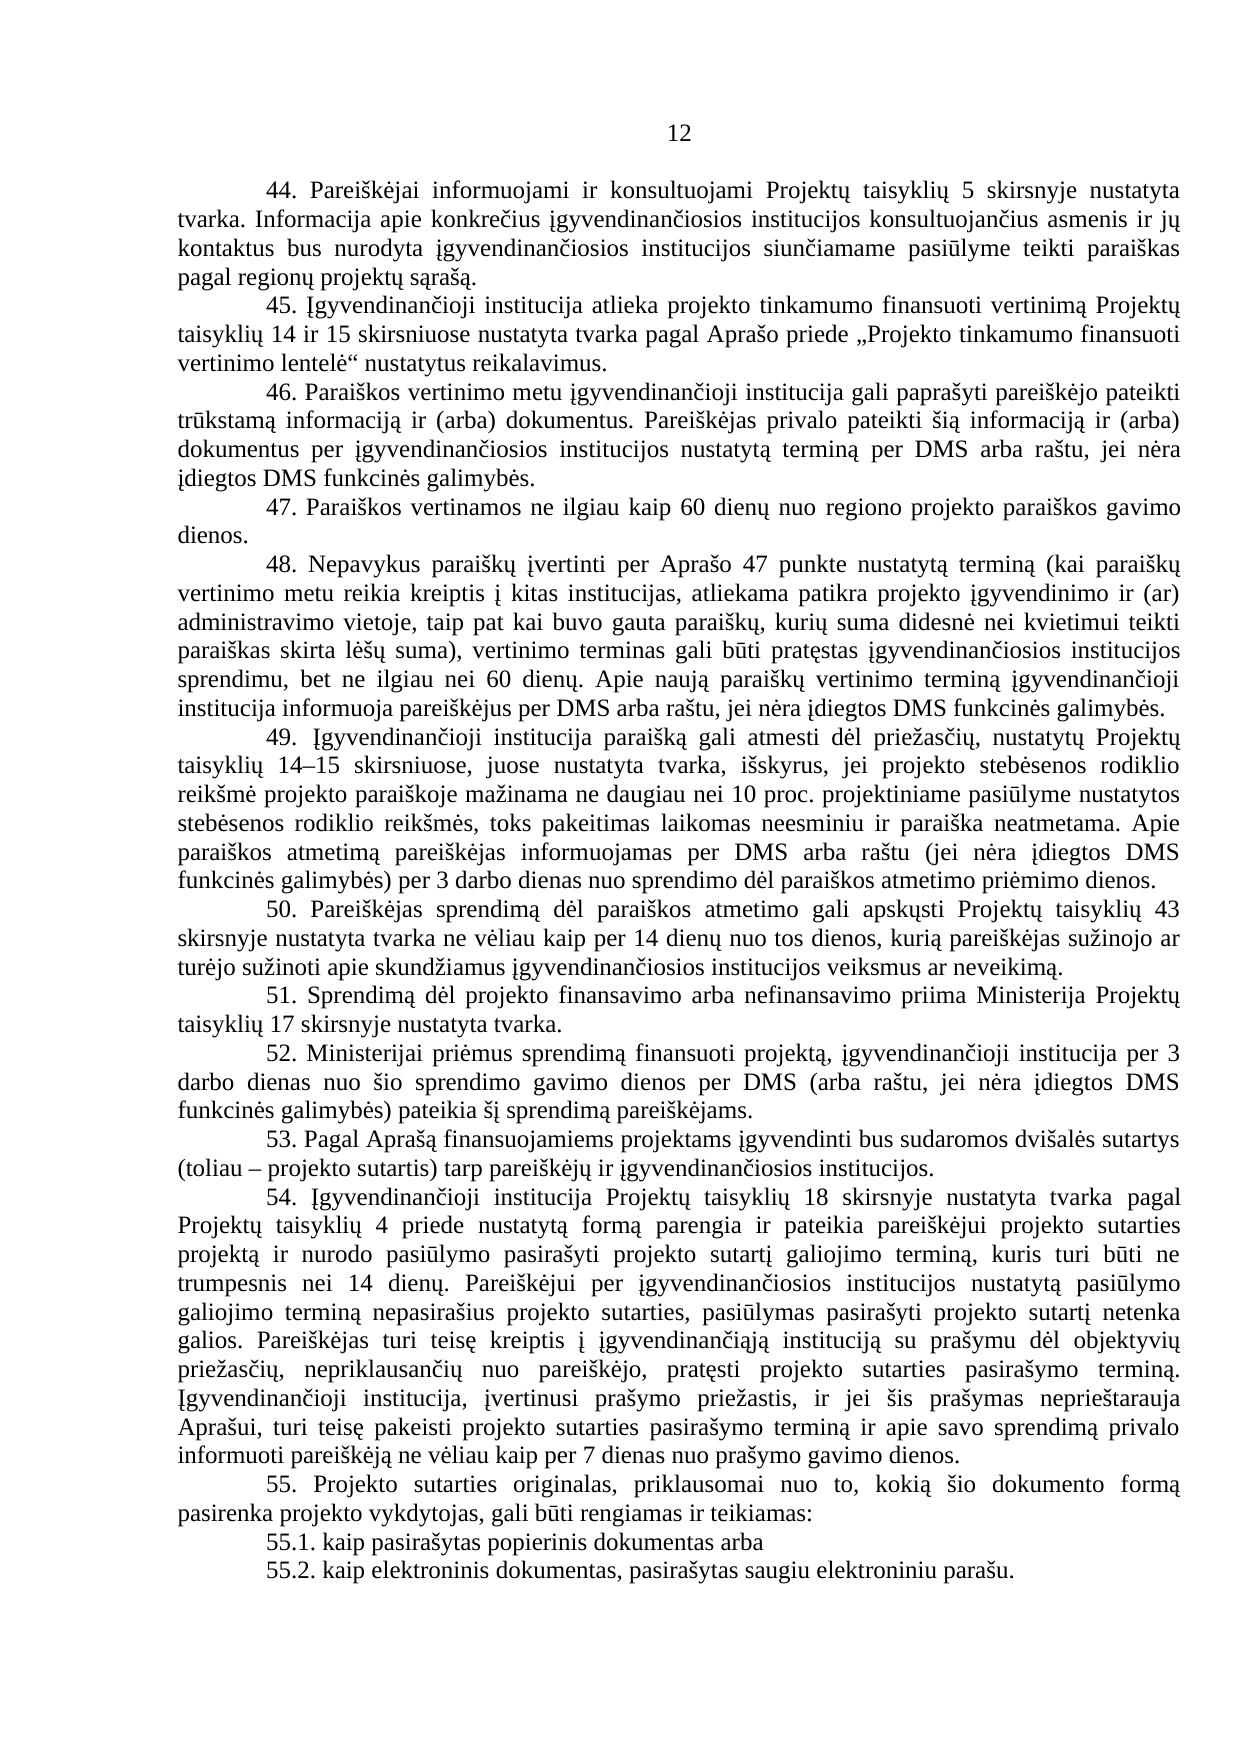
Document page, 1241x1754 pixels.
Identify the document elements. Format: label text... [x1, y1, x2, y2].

text 55. Projekto sutarties originalas, priklausomai nuo to, kokią šio dokumento formą pasirenka projekto vykdytojas, gali būti rengiamas ir teikiamas: [177, 1469, 1181, 1527]
text 47. Paraiškos vertinamos ne ilgiau kaip 60 dienų nuo regiono projekto paraiškos gavimo dienos. [177, 492, 1181, 549]
text 55.2. kaip elektroninis dokumentas, pasirašytas saugiu elektroniniu parašu. [177, 1556, 1181, 1584]
text 49. Įgyvendinančioji institucija paraišką gali atmesti dėl priežasčių, nustatytų Projektų taisyklių 14–15 skirsniuose, juose nustatyta tvarka, išskyrus, jei projekto stebėsenos rodiklio reikšmė projekto paraiškoje mažinama ne daugiau nei 10 proc. projektiniame pasiūlyme nustatytos stebėsenos rodiklio reikšmės, toks pakeitimas laikomas neesminiu ir paraiška neatmetama. Apie paraiškos atmetimą pareiškėjas informuojamas per DMS arba raštu (jei nėra įdiegtos DMS funkcinės galimybės) per 3 darbo dienas nuo sprendimo dėl paraiškos atmetimo priėmimo dienos. [177, 722, 1181, 894]
text 52. Ministerijai priėmus sprendimą finansuoti projektą, įgyvendinančioji institucija per 3 darbo dienas nuo šio sprendimo gavimo dienos per DMS (arba raštu, jei nėra įdiegtos DMS funkcinės galimybės) pateikia šį sprendimą pareiškėjams. [177, 1038, 1181, 1124]
text 53. Pagal Aprašą finansuojamiems projektams įgyvendinti bus sudaromos dvišalės sutartys (toliau – projekto sutartis) tarp pareiškėjų ir įgyvendinančiosios institucijos. [177, 1124, 1181, 1182]
text 45. Įgyvendinančioji institucija atlieka projekto tinkamumo finansuoti vertinimą Projektų taisyklių 14 ir 15 skirsniuose nustatyta tvarka pagal Aprašo priede „Projekto tinkamumo finansuoti vertinimo lentelė“ nustatytus reikalavimus. [177, 291, 1181, 377]
text 51. Sprendimą dėl projekto finansavimo arba nefinansavimo priima Ministerija Projektų taisyklių 17 skirsnyje nustatyta tvarka. [177, 981, 1181, 1038]
text 55.1. kaip pasirašytas popierinis dokumentas arba [177, 1527, 1181, 1556]
text 44. Pareiškėjai informuojami ir konsultuojami Projektų taisyklių 5 skirsnyje nustatyta tvarka. Informacija apie konkrečius įgyvendinančiosios institucijos konsultuojančius asmenis ir jų kontaktus bus nurodyta įgyvendinančiosios institucijos siunčiamame pasiūlyme teikti paraiškas pagal regionų projektų sąrašą. [177, 176, 1181, 291]
text 46. Paraiškos vertinimo metu įgyvendinančioji institucija gali paprašyti pareiškėjo pateikti trūkstamą informaciją ir (arba) dokumentus. Pareiškėjas privalo pateikti šią informaciją ir (arba) dokumentus per įgyvendinančiosios institucijos nustatytą terminą per DMS arba raštu, jei nėra įdiegtos DMS funkcinės galimybės. [177, 377, 1181, 492]
text 48. Nepavykus paraiškų įvertinti per Aprašo 47 punkte nustatytą terminą (kai paraiškų vertinimo metu reikia kreiptis į kitas institucijas, atliekama patikra projekto įgyvendinimo ir (ar) administravimo vietoje, taip pat kai buvo gauta paraiškų, kurių suma didesnė nei kvietimui teikti paraiškas skirta lėšų suma), vertinimo terminas gali būti pratęstas įgyvendinančiosios institucijos sprendimu, bet ne ilgiau nei 60 dienų. Apie naują paraiškų vertinimo terminą įgyvendinančioji institucija informuoja pareiškėjus per DMS arba raštu, jei nėra įdiegtos DMS funkcinės galimybės. [177, 549, 1181, 722]
text 50. Pareiškėjas sprendimą dėl paraiškos atmetimo gali apskųsti Projektų taisyklių 43 skirsnyje nustatyta tvarka ne vėliau kaip per 14 dienų nuo tos dienos, kurią pareiškėjas sužinojo ar turėjo sužinoti apie skundžiamus įgyvendinančiosios institucijos veiksmus ar neveikimą. [177, 894, 1181, 981]
text 54. Įgyvendinančioji institucija Projektų taisyklių 18 skirsnyje nustatyta tvarka pagal Projektų taisyklių 4 priede nustatytą formą parengia ir pateikia pareiškėjui projekto sutarties projektą ir nurodo pasiūlymo pasirašyti projekto sutartį galiojimo terminą, kuris turi būti ne trumpesnis nei 14 dienų. Pareiškėjui per įgyvendinančiosios institucijos nustatytą pasiūlymo galiojimo terminą nepasirašius projekto sutarties, pasiūlymas pasirašyti projekto sutartį netenka galios. Pareiškėjas turi teisę kreiptis į įgyvendinančiąją instituciją su prašymu dėl objektyvių priežasčių, nepriklausančių nuo pareiškėjo, pratęsti projekto sutarties pasirašymo terminą. Įgyvendinančioji institucija, įvertinusi prašymo priežastis, ir jei šis prašymas neprieštarauja Aprašui, turi teisę pakeisti projekto sutarties pasirašymo terminą ir apie savo sprendimą privalo informuoti pareiškėją ne vėliau kaip per 7 dienas nuo prašymo gavimo dienos. [177, 1182, 1181, 1469]
